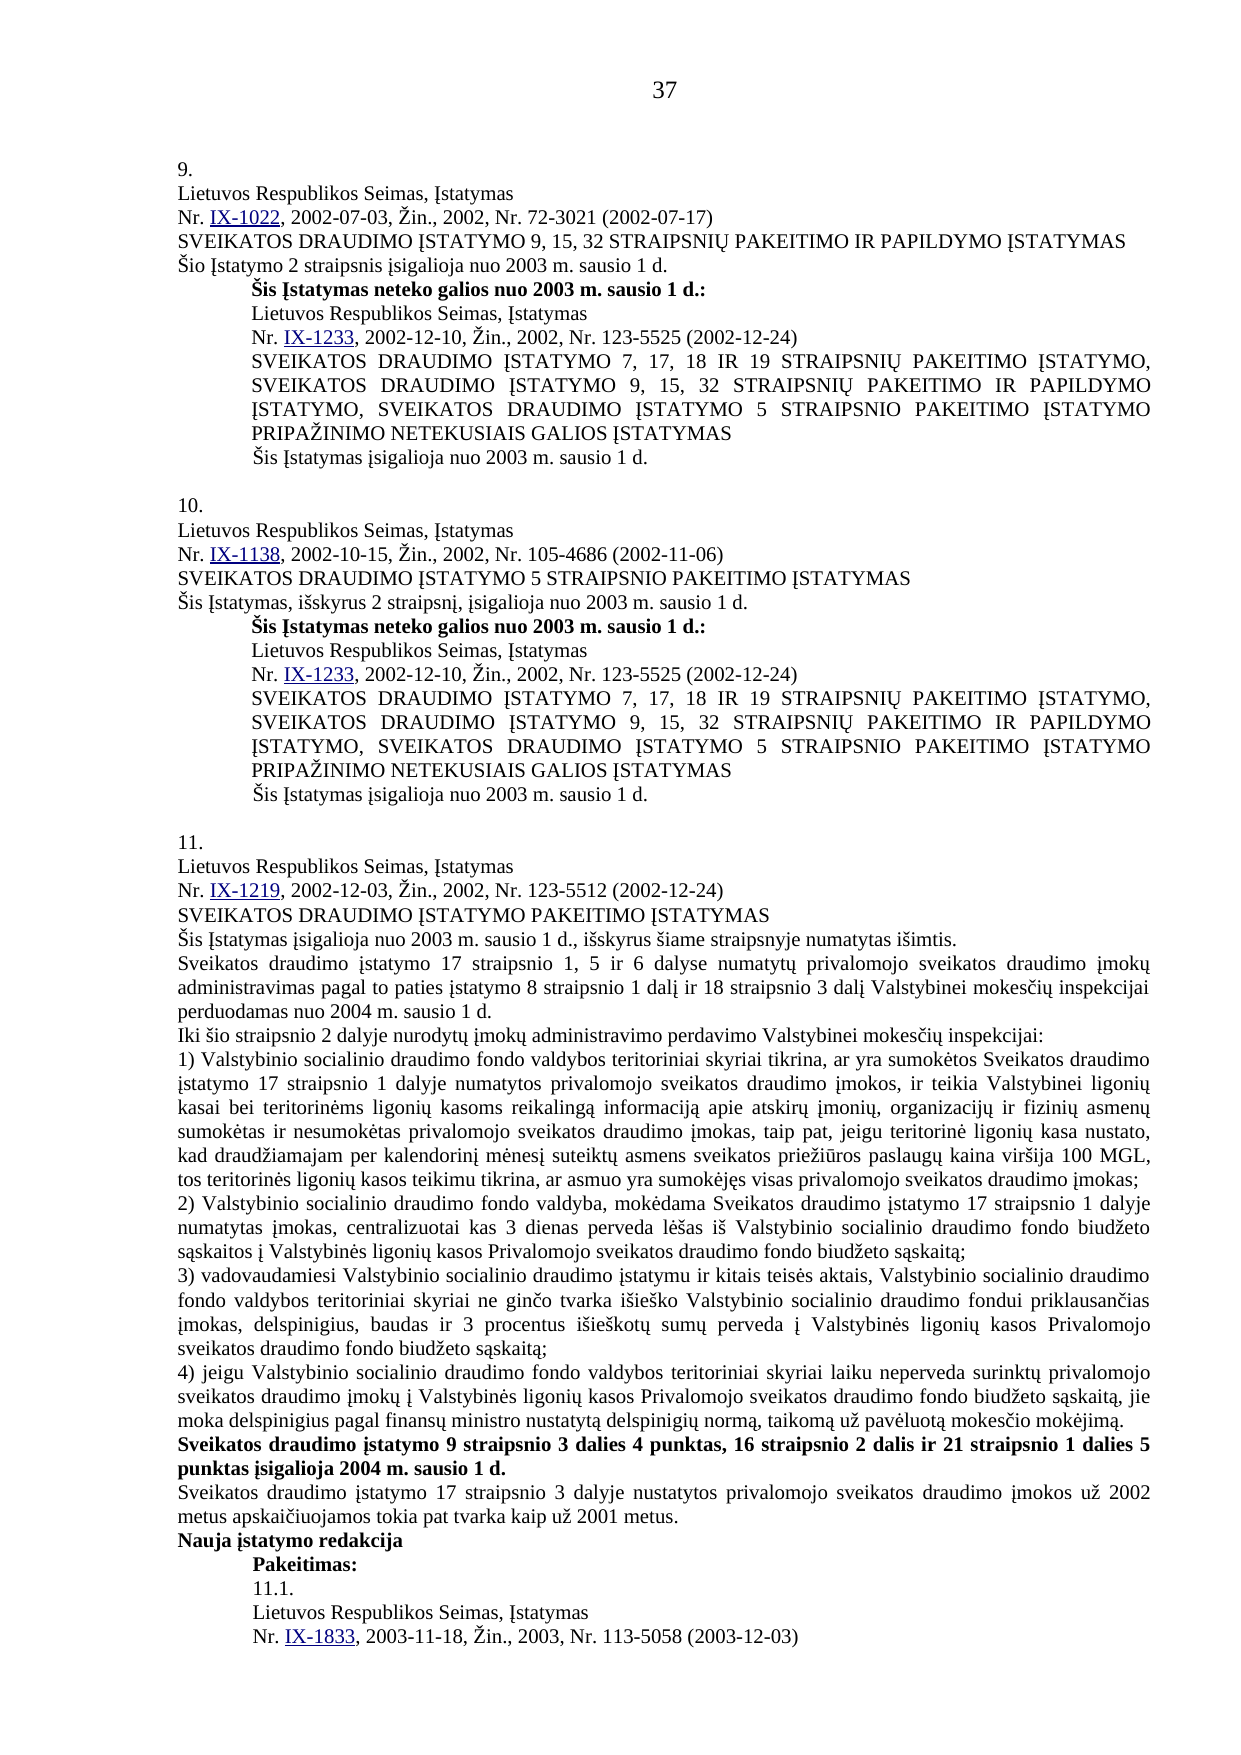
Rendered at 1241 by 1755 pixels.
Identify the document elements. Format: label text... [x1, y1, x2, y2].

text Iki šio straipsnio 2 dalyje nurodytų įmokų administravimo perdavimo Valstybinei mokesčių inspekcijai: [177, 1023, 1152, 1047]
text Šis Įstatymas įsigalioja nuo 2003 m. sausio 1 d. [177, 782, 1152, 806]
subtitle Šis Įstatymas neteko galios nuo 2003 m. sausio 1 d.: [177, 277, 1152, 301]
text 9. [177, 157, 1152, 181]
text Sveikatos draudimo įstatymo 17 straipsnio 1, 5 ir 6 dalyse numatytų privalomojo sveikatos draudimo įmokų administravimas pagal to paties įstatymo 8 straipsnio 1 dalį ir 18 straipsnio 3 dalį Valstybinei mokesčių inspekcijai perduodamas nuo 2004 m. sausio 1 d. [177, 951, 1152, 1023]
text Šis Įstatymas įsigalioja nuo 2003 m. sausio 1 d., išskyrus šiame straipsnyje numatytas išimtis. [177, 927, 1152, 951]
subtitle Nauja įstatymo redakcija [177, 1528, 1152, 1552]
text 4) jeigu Valstybinio socialinio draudimo fondo valdybos teritoriniai skyriai laiku neperveda surinktų privalomojo sveikatos draudimo įmokų į Valstybinės ligonių kasos Privalomojo sveikatos draudimo fondo biudžeto sąskaitą, jie moka delspinigius pagal finansų ministro nustatytą delspinigių normą, taikomą už pavėluotą mokesčio mokėjimą. [177, 1360, 1152, 1432]
subtitle Lietuvos Respublikos Seimas, Įstatymas [177, 301, 1152, 325]
subtitle Lietuvos Respublikos Seimas, Įstatymas [177, 1600, 1152, 1624]
text SVEIKATOS DRAUDIMO ĮSTATYMO 7, 17, 18 IR 19 STRAIPSNIŲ PAKEITIMO ĮSTATYMO, SVEIKATOS DRAUDIMO ĮSTATYMO 9, 15, 32 STRAIPSNIŲ PAKEITIMO IR PAPILDYMO ĮSTATYMO, SVEIKATOS DRAUDIMO ĮSTATYMO 5 STRAIPSNIO PAKEITIMO ĮSTATYMO PRIPAŽINIMO NETEKUSIAIS GALIOS ĮSTATYMAS [251, 349, 1152, 445]
text 2) Valstybinio socialinio draudimo fondo valdyba, mokėdama Sveikatos draudimo įstatymo 17 straipsnio 1 dalyje numatytas įmokas, centralizuotai kas 3 dienas perveda lėšas iš Valstybinio socialinio draudimo fondo biudžeto sąskaitos į Valstybinės ligonių kasos Privalomojo sveikatos draudimo fondo biudžeto sąskaitą; [177, 1191, 1152, 1263]
text Sveikatos draudimo įstatymo 9 straipsnio 3 dalies 4 punktas, 16 straipsnio 2 dalis ir 21 straipsnio 1 dalies 5 punktas įsigalioja 2004 m. sausio 1 d. [177, 1432, 1152, 1480]
text Sveikatos draudimo įstatymo 17 straipsnio 3 dalyje nustatytos privalomojo sveikatos draudimo įmokos už 2002 metus apskaičiuojamos tokia pat tvarka kaip už 2001 metus. [177, 1480, 1152, 1528]
text SVEIKATOS DRAUDIMO ĮSTATYMO 9, 15, 32 STRAIPSNIŲ PAKEITIMO IR PAPILDYMO ĮSTATYMAS [177, 229, 1152, 253]
text SVEIKATOS DRAUDIMO ĮSTATYMO 7, 17, 18 IR 19 STRAIPSNIŲ PAKEITIMO ĮSTATYMO, SVEIKATOS DRAUDIMO ĮSTATYMO 9, 15, 32 STRAIPSNIŲ PAKEITIMO IR PAPILDYMO ĮSTATYMO, SVEIKATOS DRAUDIMO ĮSTATYMO 5 STRAIPSNIO PAKEITIMO ĮSTATYMO PRIPAŽINIMO NETEKUSIAIS GALIOS ĮSTATYMAS [251, 686, 1152, 782]
text Nr. IX-1233, 2002-12-10, Žin., 2002, Nr. 123-5525 (2002-12-24) [177, 662, 1152, 686]
text Nr. IX-1138, 2002-10-15, Žin., 2002, Nr. 105-4686 (2002-11-06) [177, 542, 1152, 566]
text Nr. IX-1022, 2002-07-03, Žin., 2002, Nr. 72-3021 (2002-07-17) [177, 205, 1152, 229]
subtitle Pakeitimas: [177, 1552, 1152, 1576]
text Šis Įstatymas, išskyrus 2 straipsnį, įsigalioja nuo 2003 m. sausio 1 d. [177, 590, 1152, 614]
subtitle SVEIKATOS DRAUDIMO ĮSTATYMO 5 STRAIPSNIO PAKEITIMO ĮSTATYMAS [177, 566, 1152, 590]
text 1) Valstybinio socialinio draudimo fondo valdybos teritoriniai skyriai tikrina, ar yra sumokėtos Sveikatos draudimo įstatymo 17 straipsnio 1 dalyje numatytos privalomojo sveikatos draudimo įmokos, ir teikia Valstybinei ligonių kasai bei teritorinėms ligonių kasoms reikalingą informaciją apie atskirų įmonių, organizacijų ir fizinių asmenų sumokėtas ir nesumokėtas privalomojo sveikatos draudimo įmokas, taip pat, jeigu teritorinė ligonių kasa nustato, kad draudžiamajam per kalendorinį mėnesį suteiktų asmens sveikatos priežiūros paslaugų kaina viršija 100 MGL, tos teritorinės ligonių kasos teikimu tikrina, ar asmuo yra sumokėjęs visas privalomojo sveikatos draudimo įmokas; [177, 1047, 1152, 1191]
text Nr. IX-1833, 2003-11-18, Žin., 2003, Nr. 113-5058 (2003-12-03) [177, 1624, 1152, 1648]
subtitle SVEIKATOS DRAUDIMO ĮSTATYMO PAKEITIMO ĮSTATYMAS [177, 902, 1152, 927]
text Šio Įstatymo 2 straipsnis įsigalioja nuo 2003 m. sausio 1 d. [177, 253, 1152, 277]
text Lietuvos Respublikos Seimas, Įstatymas [177, 517, 1152, 542]
text Šis Įstatymas įsigalioja nuo 2003 m. sausio 1 d. [177, 445, 1152, 469]
subtitle 11.1. [177, 1576, 1152, 1600]
text Lietuvos Respublikos Seimas, Įstatymas [177, 181, 1152, 205]
text 11. [177, 830, 1152, 854]
text Nr. IX-1219, 2002-12-03, Žin., 2002, Nr. 123-5512 (2002-12-24) [177, 878, 1152, 902]
text Nr. IX-1233, 2002-12-10, Žin., 2002, Nr. 123-5525 (2002-12-24) [177, 325, 1152, 349]
text Lietuvos Respublikos Seimas, Įstatymas [177, 854, 1152, 878]
subtitle Šis Įstatymas neteko galios nuo 2003 m. sausio 1 d.: [177, 614, 1152, 638]
text 3) vadovaudamiesi Valstybinio socialinio draudimo įstatymu ir kitais teisės aktais, Valstybinio socialinio draudimo fondo valdybos teritoriniai skyriai ne ginčo tvarka išieško Valstybinio socialinio draudimo fondui priklausančias įmokas, delspinigius, baudas ir 3 procentus išieškotų sumų perveda į Valstybinės ligonių kasos Privalomojo sveikatos draudimo fondo biudžeto sąskaitą; [177, 1263, 1152, 1360]
subtitle Lietuvos Respublikos Seimas, Įstatymas [177, 638, 1152, 662]
text 10. [177, 493, 1152, 517]
